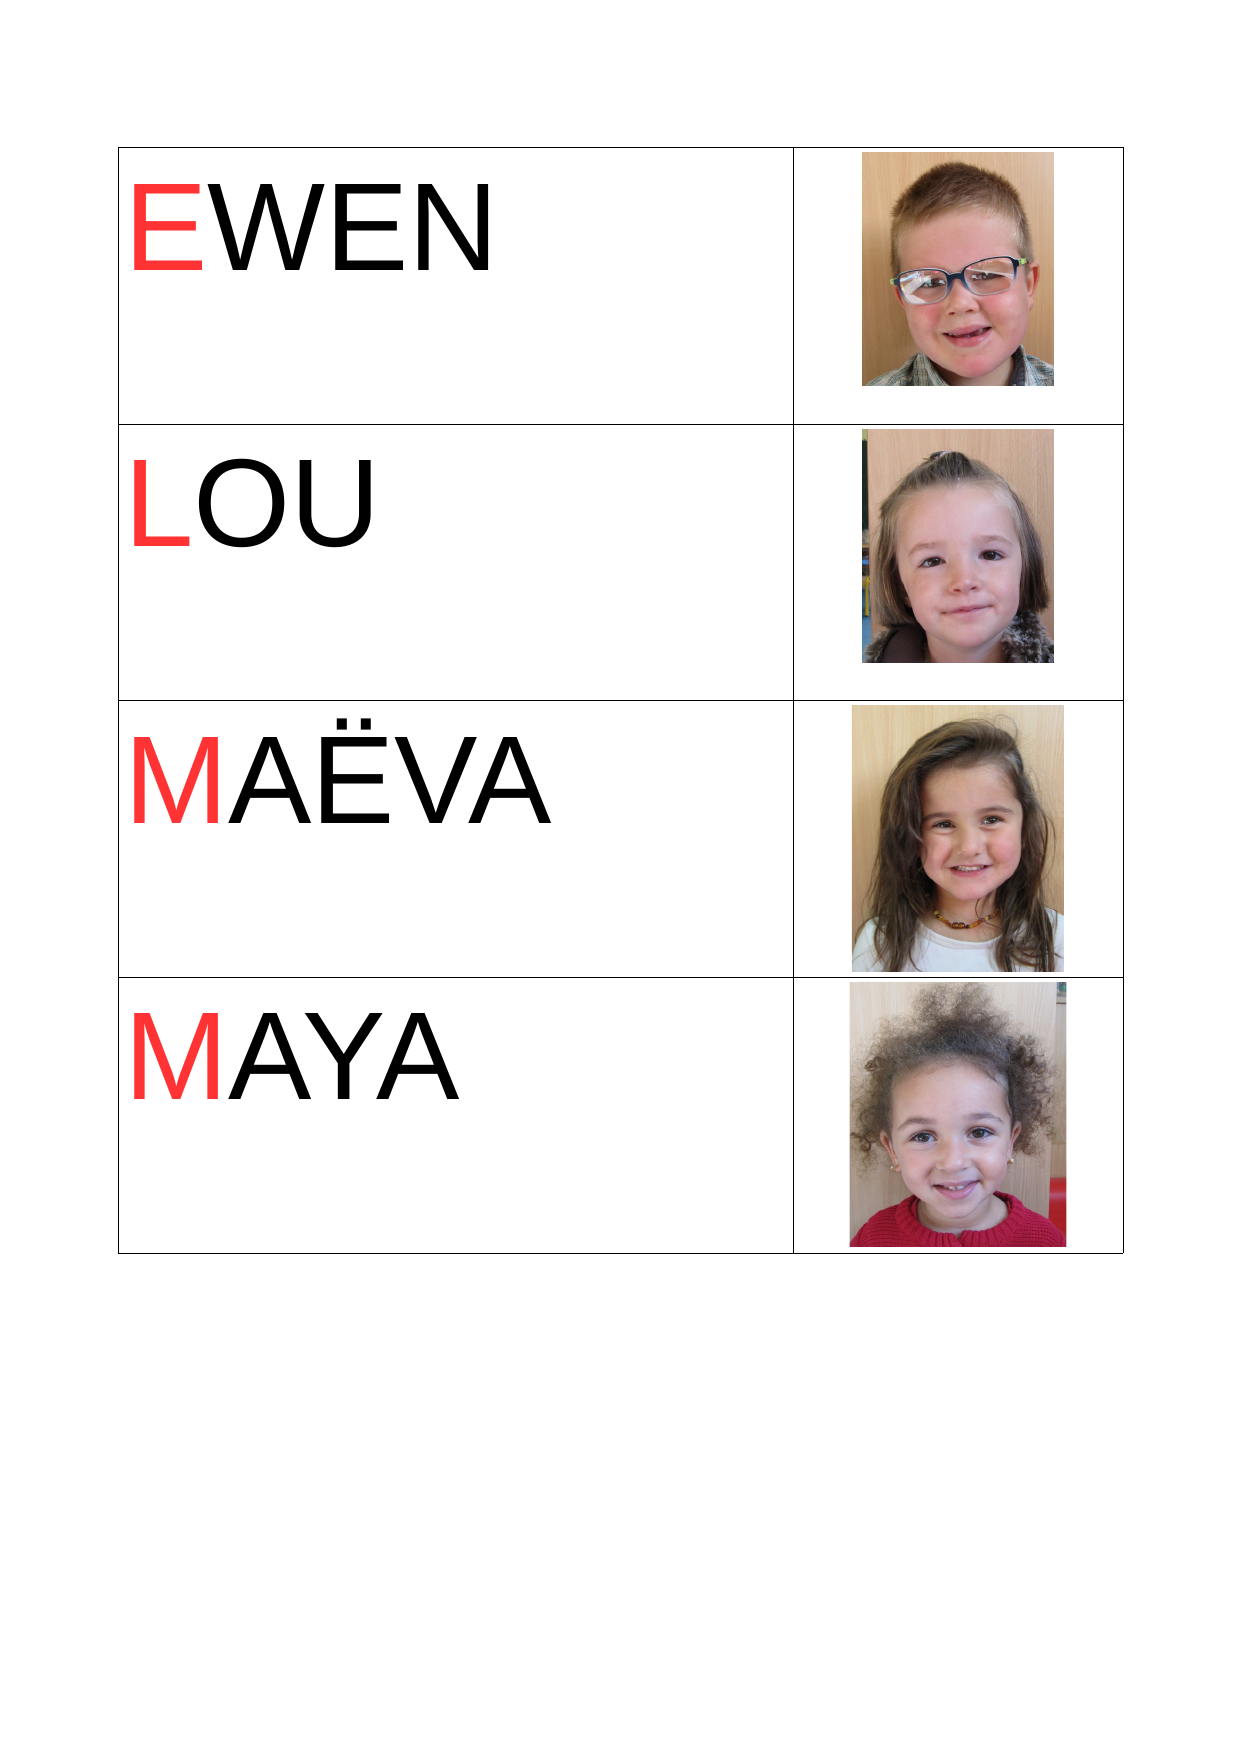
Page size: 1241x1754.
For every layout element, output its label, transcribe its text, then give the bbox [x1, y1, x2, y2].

picture [862, 152, 1054, 386]
table_cell MAËVA [119, 701, 793, 977]
table_cell [794, 978, 1123, 982]
picture [862, 429, 1054, 663]
table_cell MAYA [119, 978, 793, 1253]
table_cell [794, 701, 1123, 977]
table_header [794, 148, 1123, 423]
table_cell [794, 983, 1123, 1253]
picture [851, 705, 1064, 972]
table_cell [794, 425, 1123, 662]
table_cell LOU [119, 425, 793, 700]
table_header EWEN [119, 148, 793, 423]
table_cell [794, 663, 1123, 700]
picture [849, 982, 1067, 1247]
